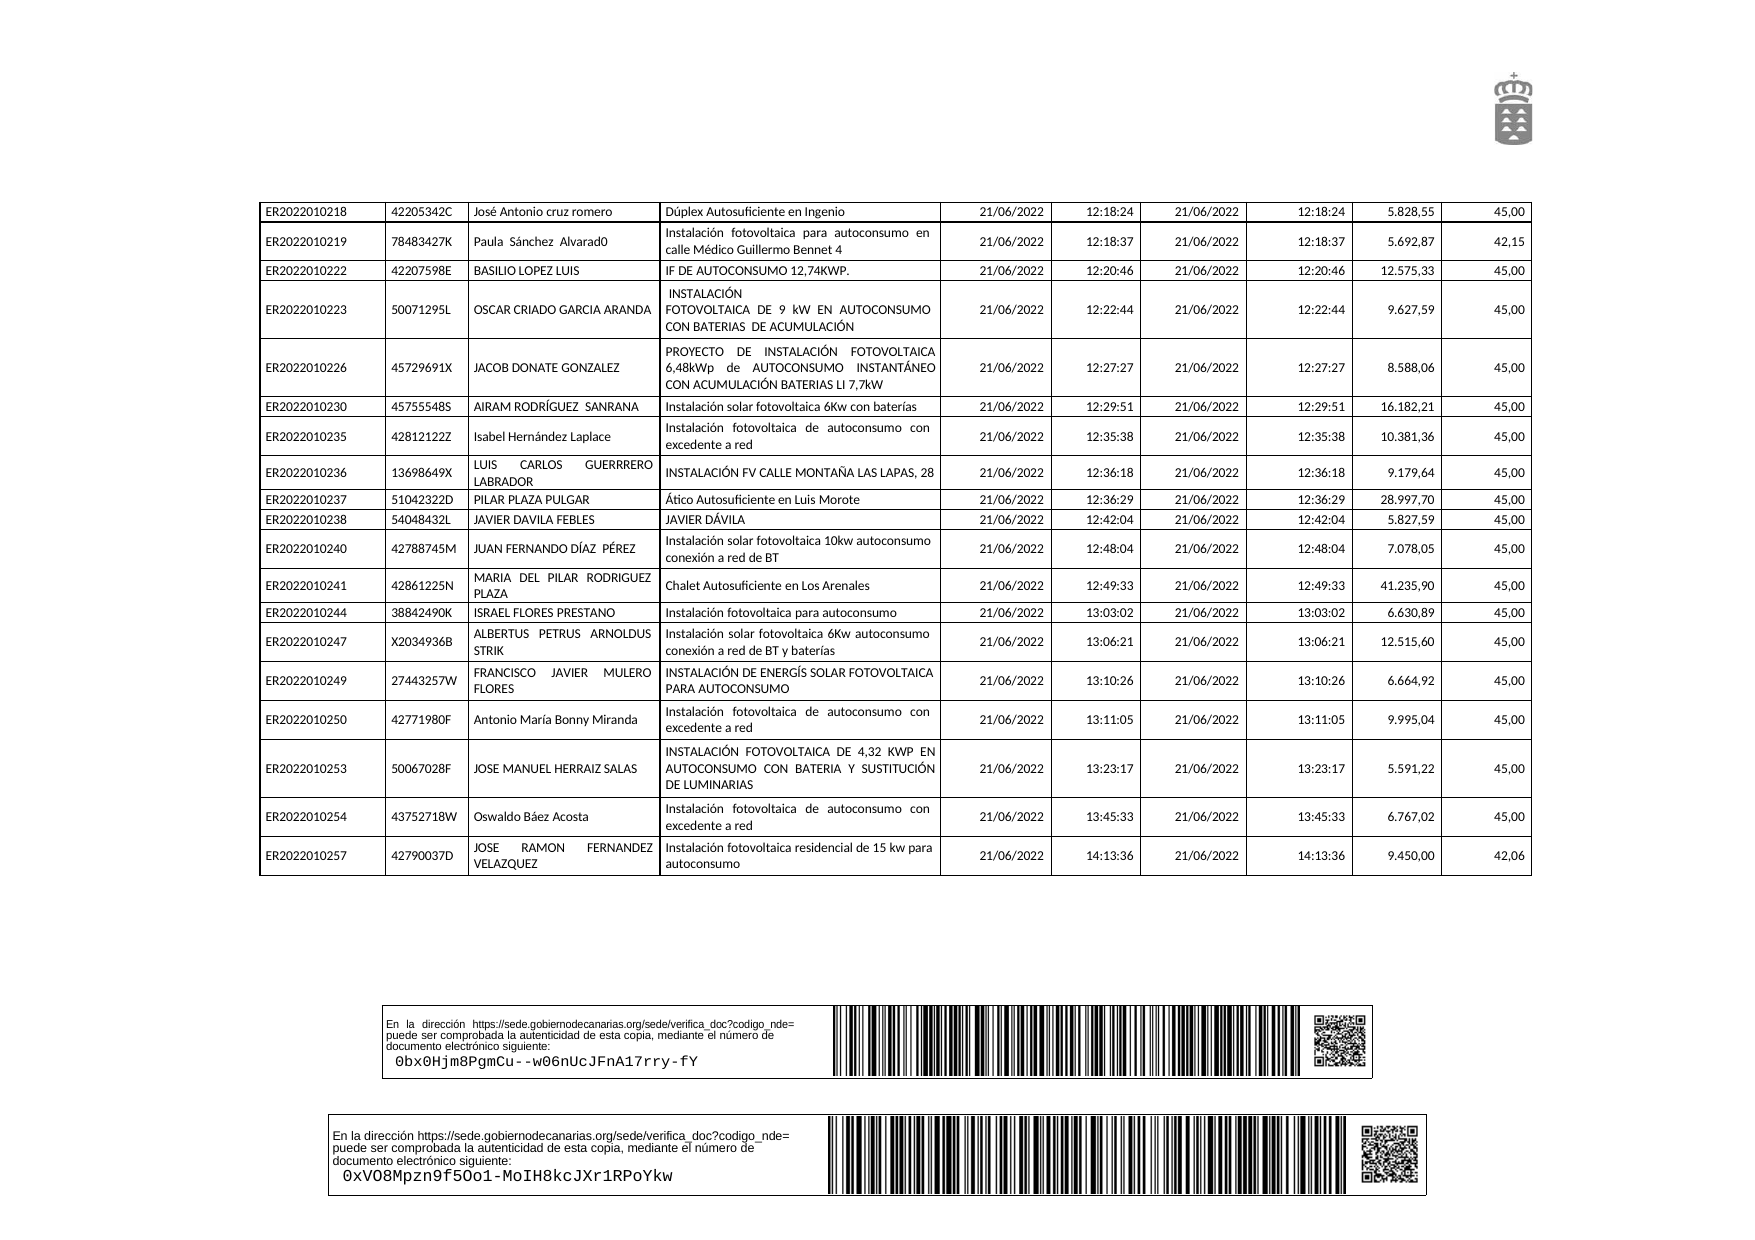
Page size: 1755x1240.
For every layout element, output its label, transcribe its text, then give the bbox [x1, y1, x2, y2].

table_cell 45,00 [1442, 740, 1531, 797]
table_cell Instalación fotovoltaica para autoconsumo en calle Médico Guillermo Bennet 4 [661, 223, 940, 260]
table_cell 21/06/2022 [1141, 603, 1246, 622]
table_cell ER2022010219 [261, 223, 385, 260]
table_cell Instalación fotovoltaica de autoconsumo con excedente a red [661, 701, 940, 739]
table_cell 42,06 [1442, 837, 1531, 875]
table_cell 45755548S [386, 397, 468, 416]
table_cell ER2022010241 [261, 569, 385, 602]
table_cell Instalación solar fotovoltaica 6Kw autoconsumo conexión a red de BT y baterías [661, 623, 940, 661]
table_cell 12:35:38 [1247, 417, 1352, 455]
table_cell 12:49:33 [1052, 569, 1140, 602]
table_cell 6.767,02 [1353, 798, 1441, 836]
table_cell 38842490K [386, 603, 468, 622]
table_cell ER2022010254 [261, 798, 385, 836]
table_cell 21/06/2022 [1141, 261, 1246, 280]
table_cell 6.664,92 [1353, 662, 1441, 700]
table_cell ER2022010250 [261, 701, 385, 739]
table_cell ER2022010230 [261, 397, 385, 416]
table_cell 7.078,05 [1353, 530, 1441, 568]
table_cell ER2022010236 [261, 456, 385, 489]
table_cell Instalación fotovoltaica de autoconsumo con excedente a red [661, 798, 940, 836]
table_cell Instalación fotovoltaica de autoconsumo con excedente a red [661, 417, 940, 455]
table_cell 5.692,87 [1353, 223, 1441, 260]
table_cell 12:20:46 [1052, 261, 1140, 280]
table_cell 21/06/2022 [1141, 837, 1246, 875]
table_cell MARIA DEL PILAR RODRIGUEZ PLAZA [469, 569, 659, 602]
table_cell 21/06/2022 [1141, 530, 1246, 568]
table_cell Ático Autosuficiente en Luis Morote [661, 490, 940, 509]
table_header Dúplex Autosuficiente en Ingenio [661, 203, 940, 221]
table_header ER2022010218 [261, 203, 385, 221]
table_cell 13:06:21 [1052, 623, 1140, 661]
table_header 12:18:24 [1247, 203, 1352, 221]
table_cell 21/06/2022 [941, 397, 1051, 416]
table_cell 21/06/2022 [941, 510, 1051, 529]
table_cell 13:45:33 [1247, 798, 1352, 836]
table_cell 45,00 [1442, 456, 1531, 489]
table_cell 13:10:26 [1052, 662, 1140, 700]
table_cell 12:36:18 [1247, 456, 1352, 489]
table_cell 45,00 [1442, 623, 1531, 661]
table_cell ER2022010226 [261, 339, 385, 396]
table_header 12:18:24 [1052, 203, 1140, 221]
table_cell 45,00 [1442, 798, 1531, 836]
table_cell 21/06/2022 [1141, 223, 1246, 260]
table_cell 42,15 [1442, 223, 1531, 260]
table_cell 21/06/2022 [1141, 281, 1246, 338]
table_cell 12:29:51 [1052, 397, 1140, 416]
table_cell 45,00 [1442, 662, 1531, 700]
table_cell JUAN FERNANDO DÍAZ PÉREZ [469, 530, 659, 568]
table_cell 12:36:29 [1247, 490, 1352, 509]
table_cell 45,00 [1442, 603, 1531, 622]
table_cell 21/06/2022 [941, 798, 1051, 836]
table_cell 42771980F [386, 701, 468, 739]
table_cell 6.630,89 [1353, 603, 1441, 622]
table_cell 21/06/2022 [941, 281, 1051, 338]
table_cell 45,00 [1442, 397, 1531, 416]
table_cell 50067028F [386, 740, 468, 797]
table_cell 13:11:05 [1247, 701, 1352, 739]
table_cell PILAR PLAZA PULGAR [469, 490, 659, 509]
table_cell BASILIO LOPEZ LUIS [469, 261, 659, 280]
table_cell 13:06:21 [1247, 623, 1352, 661]
table_cell 9.627,59 [1353, 281, 1441, 338]
table_cell 12:36:18 [1052, 456, 1140, 489]
table_cell 9.995,04 [1353, 701, 1441, 739]
table_cell 45,00 [1442, 261, 1531, 280]
table_cell ER2022010223 [261, 281, 385, 338]
table_cell 42788745M [386, 530, 468, 568]
table_cell 50071295L [386, 281, 468, 338]
table_cell 13698649X [386, 456, 468, 489]
table_cell 12.515,60 [1353, 623, 1441, 661]
table_cell 45,00 [1442, 281, 1531, 338]
table_cell Instalación solar fotovoltaica 6Kw con baterías [661, 397, 940, 416]
table_cell ER2022010247 [261, 623, 385, 661]
table_cell ER2022010235 [261, 417, 385, 455]
table_cell 12:42:04 [1052, 510, 1140, 529]
table_cell 42207598E [386, 261, 468, 280]
table_cell 21/06/2022 [941, 530, 1051, 568]
table_cell 78483427K [386, 223, 468, 260]
table_cell Paula Sánchez Alvarad0 [469, 223, 659, 260]
table_cell 42812122Z [386, 417, 468, 455]
table_cell 12.575,33 [1353, 261, 1441, 280]
table_cell Instalación solar fotovoltaica 10kw autoconsumo conexión a red de BT [661, 530, 940, 568]
table_cell 21/06/2022 [1141, 456, 1246, 489]
table_cell 21/06/2022 [941, 261, 1051, 280]
table_cell Chalet Autosuficiente en Los Arenales [661, 569, 940, 602]
table_cell ER2022010244 [261, 603, 385, 622]
table_cell 13:45:33 [1052, 798, 1140, 836]
table_cell 45,00 [1442, 530, 1531, 568]
table_cell 8.588,06 [1353, 339, 1441, 396]
table_cell 54048432L [386, 510, 468, 529]
table_header José Antonio cruz romero [469, 203, 659, 221]
table_cell 21/06/2022 [1141, 701, 1246, 739]
table_cell 21/06/2022 [1141, 490, 1246, 509]
table_cell 21/06/2022 [941, 490, 1051, 509]
table_cell 12:22:44 [1247, 281, 1352, 338]
table_cell 12:42:04 [1247, 510, 1352, 529]
table_cell OSCAR CRIADO GARCIA ARANDA [469, 281, 659, 338]
table_cell 13:03:02 [1052, 603, 1140, 622]
table_cell 12:18:37 [1247, 223, 1352, 260]
table_cell 13:03:02 [1247, 603, 1352, 622]
table_cell Instalación fotovoltaica residencial de 15 kw para autoconsumo [661, 837, 940, 875]
table_cell 5.591,22 [1353, 740, 1441, 797]
table_cell Isabel Hernández Laplace [469, 417, 659, 455]
table_header 42205342C [386, 203, 468, 221]
table_cell 12:18:37 [1052, 223, 1140, 260]
table_cell ER2022010238 [261, 510, 385, 529]
table_cell 9.179,64 [1353, 456, 1441, 489]
table_cell 41.235,90 [1353, 569, 1441, 602]
table_cell JACOB DONATE GONZALEZ [469, 339, 659, 396]
table_cell 21/06/2022 [941, 456, 1051, 489]
table_cell IF DE AUTOCONSUMO 12,74KWP. [661, 261, 940, 280]
table_cell 21/06/2022 [1141, 339, 1246, 396]
table_cell 21/06/2022 [941, 837, 1051, 875]
table_cell 43752718W [386, 798, 468, 836]
table_cell JAVIER DAVILA FEBLES [469, 510, 659, 529]
table_cell PROYECTO DE INSTALACIÓN FOTOVOLTAICA 6,48kWp de AUTOCONSUMO INSTANTÁNEO CON ACUMULACIÓN BATERIAS LI 7,7kW [661, 339, 940, 396]
table_cell JAVIER DÁVILA [661, 510, 940, 529]
table_cell 9.450,00 [1353, 837, 1441, 875]
table_cell 13:11:05 [1052, 701, 1140, 739]
table_cell 21/06/2022 [1141, 397, 1246, 416]
table_cell 13:10:26 [1247, 662, 1352, 700]
table_cell 21/06/2022 [941, 569, 1051, 602]
table_header 45,00 [1442, 203, 1531, 221]
table_cell 42790037D [386, 837, 468, 875]
table_cell 16.182,21 [1353, 397, 1441, 416]
table_cell 21/06/2022 [1141, 510, 1246, 529]
table_cell INSTALACIÓN FV CALLE MONTAÑA LAS LAPAS, 28 [661, 456, 940, 489]
table_cell 21/06/2022 [1141, 417, 1246, 455]
table_cell ER2022010253 [261, 740, 385, 797]
table_cell Antonio María Bonny Miranda [469, 701, 659, 739]
table_cell 21/06/2022 [1141, 740, 1246, 797]
table_cell 45,00 [1442, 339, 1531, 396]
table_header 5.828,55 [1353, 203, 1441, 221]
table_cell FRANCISCO JAVIER MULERO FLORES [469, 662, 659, 700]
table_cell ALBERTUS PETRUS ARNOLDUS STRIK [469, 623, 659, 661]
table_cell 21/06/2022 [941, 417, 1051, 455]
table_cell ER2022010222 [261, 261, 385, 280]
table_cell 12:27:27 [1052, 339, 1140, 396]
table_cell 42861225N [386, 569, 468, 602]
table_cell JOSE MANUEL HERRAIZ SALAS [469, 740, 659, 797]
table_cell 27443257W [386, 662, 468, 700]
table_cell 21/06/2022 [941, 623, 1051, 661]
table_cell ER2022010257 [261, 837, 385, 875]
table_cell 45,00 [1442, 701, 1531, 739]
table_cell 21/06/2022 [941, 740, 1051, 797]
table_cell 28.997,70 [1353, 490, 1441, 509]
table_cell 45,00 [1442, 510, 1531, 529]
table_cell 51042322D [386, 490, 468, 509]
table_cell 21/06/2022 [941, 339, 1051, 396]
table_cell 14:13:36 [1247, 837, 1352, 875]
table_cell INSTALACIÓN FOTOVOLTAICA DE 4,32 KWP EN AUTOCONSUMO CON BATERIA Y SUSTITUCIÓN DE LUMINARIAS [661, 740, 940, 797]
table_cell 21/06/2022 [941, 701, 1051, 739]
table_cell 12:48:04 [1247, 530, 1352, 568]
table_cell 45,00 [1442, 417, 1531, 455]
table_cell Oswaldo Báez Acosta [469, 798, 659, 836]
table_cell INSTALACIÓN FOTOVOLTAICA DE 9 kW EN AUTOCONSUMO CON BATERIAS DE ACUMULACIÓN [661, 281, 940, 338]
table_cell 12:49:33 [1247, 569, 1352, 602]
table_cell 21/06/2022 [941, 603, 1051, 622]
table_header 21/06/2022 [1141, 203, 1246, 221]
table_cell 21/06/2022 [1141, 569, 1246, 602]
table_cell INSTALACIÓN DE ENERGÍS SOLAR FOTOVOLTAICA PARA AUTOCONSUMO [661, 662, 940, 700]
table_cell 13:23:17 [1052, 740, 1140, 797]
table_cell 12:48:04 [1052, 530, 1140, 568]
table_cell 13:23:17 [1247, 740, 1352, 797]
table_cell 12:27:27 [1247, 339, 1352, 396]
table_cell 45,00 [1442, 569, 1531, 602]
table_cell X2034936B [386, 623, 468, 661]
table_cell 14:13:36 [1052, 837, 1140, 875]
table_cell 45,00 [1442, 490, 1531, 509]
table_cell 21/06/2022 [941, 662, 1051, 700]
table_cell ER2022010249 [261, 662, 385, 700]
table_cell 10.381,36 [1353, 417, 1441, 455]
table_cell 45729691X [386, 339, 468, 396]
table_cell 5.827,59 [1353, 510, 1441, 529]
table_cell AIRAM RODRÍGUEZ SANRANA [469, 397, 659, 416]
table_cell ER2022010240 [261, 530, 385, 568]
table_cell 21/06/2022 [1141, 662, 1246, 700]
table_cell 21/06/2022 [1141, 623, 1246, 661]
table_cell 12:22:44 [1052, 281, 1140, 338]
table_cell 21/06/2022 [1141, 798, 1246, 836]
table_cell 12:29:51 [1247, 397, 1352, 416]
table_cell LUIS CARLOS GUERRRERO LABRADOR [469, 456, 659, 489]
table_cell 21/06/2022 [941, 223, 1051, 260]
table_cell ISRAEL FLORES PRESTANO [469, 603, 659, 622]
table_cell 12:35:38 [1052, 417, 1140, 455]
table_cell 12:36:29 [1052, 490, 1140, 509]
table_cell JOSE RAMON FERNANDEZ VELAZQUEZ [469, 837, 659, 875]
table_cell 12:20:46 [1247, 261, 1352, 280]
table_cell ER2022010237 [261, 490, 385, 509]
table_cell Instalación fotovoltaica para autoconsumo [661, 603, 940, 622]
table_header 21/06/2022 [941, 203, 1051, 221]
